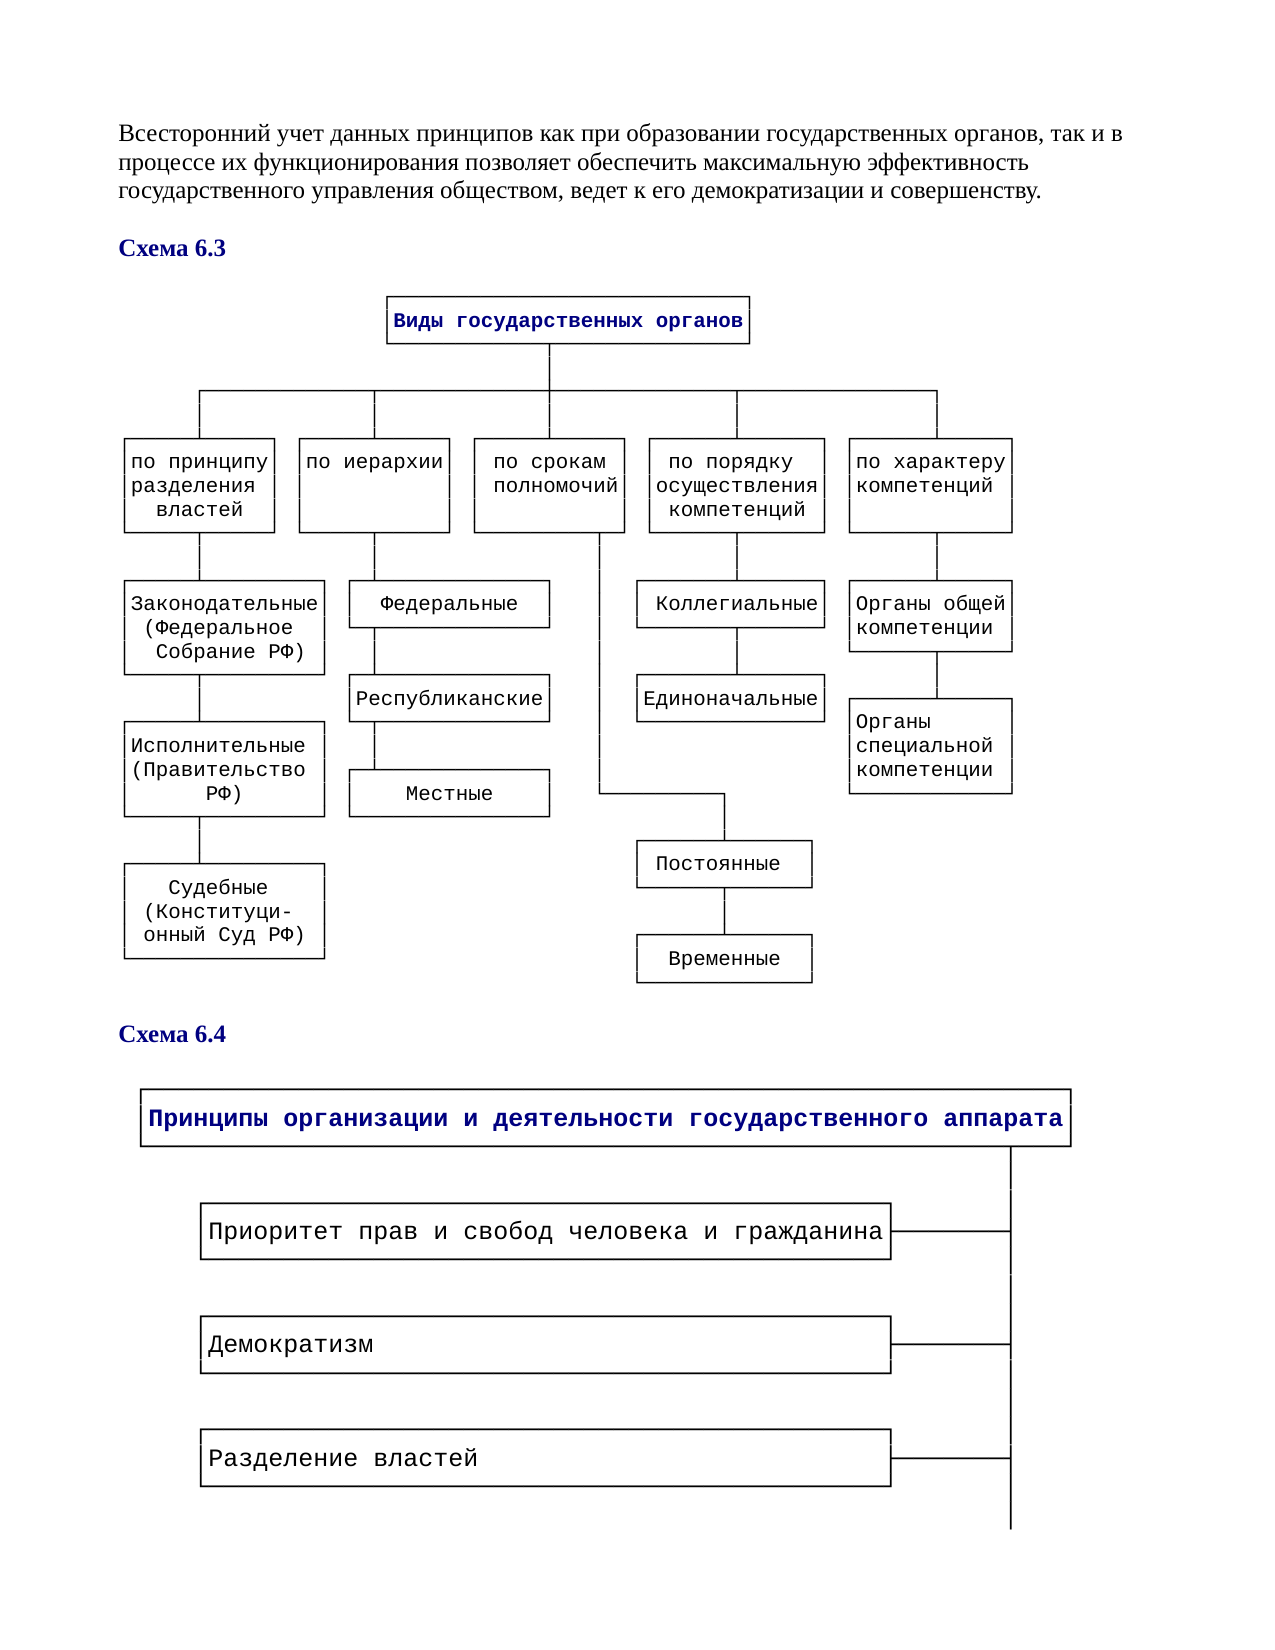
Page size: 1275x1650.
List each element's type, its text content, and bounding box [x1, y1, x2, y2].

list └─────────────────────────────────────────────────────────┬───┘ [118, 1133, 1010, 1162]
list └─────────────┘ [118, 972, 1157, 995]
list │(Правительство │ ┌─┴─────────────┐ │ │компетенции │ [350, 770, 549, 782]
list │Демократизм ├───────┤ [201, 1332, 890, 1360]
list │ властей │ │ │ │ │ │ компетенций │ │ │ [1012, 499, 1157, 522]
list └─────────────────────────────────────────────┘ │ [1011, 1473, 1157, 1502]
list Схема 6.3 [118, 233, 1157, 262]
list ┌─────────────────────────────────────────────┐ │ [1011, 1303, 1157, 1332]
list ┌─────┴─────┐ ┌─────┴─────┐ ┌─────┴─────┐ ┌──────┴──────┐ ┌──────┴─────┐ [118, 428, 199, 451]
list │(Правительство │ ┌─┴─────────────┐ │ │компетенции │ [125, 759, 324, 782]
list ┌─────┴─────────┐ ┌─┴─────────────┐ │ ┌───────┴──────┐ ┌──────┴─────┐ [737, 570, 936, 593]
list │Разделение властей ├───────┤ [891, 1459, 1010, 1473]
list │ Собрание РФ) │ │ │ │ └──────┬─────┘ [375, 641, 599, 664]
list └─────────────────────────────────────────────┘ │ [118, 1247, 1010, 1275]
list │ │Республиканские│ │ │Единоначальные│ ┌──────┴─────┐ [118, 688, 199, 712]
list └─────────────────────────────────────────────────────────┬───┘ [1011, 1133, 1157, 1162]
list │Законодательные│ │ Федеральные │ │ │ Коллегиальные│ │Органы общей│ [118, 593, 1157, 617]
list ┌─────┴─────────┐ ┌─┴─────────────┐ │ ┌───────┴──────┐ ┌──────┴─────┐ [600, 570, 736, 593]
list ┌─────┴─────────┐ ┌─┴─────────────┐ │ ┌───────┴──────┐ ┌──────┴─────┐ [125, 581, 324, 593]
list │Приоритет прав и свобод человека и гражданина├───────┤ [891, 1218, 1010, 1230]
list │ РФ) │ │ Местные │ └─────────┐ └────────────┘ [118, 782, 1157, 806]
list │ │Республиканские│ │ │Единоначальные│ ┌──────┴─────┐ [200, 688, 349, 712]
list │ Собрание РФ) │ │ │ │ └──────┬─────┘ [325, 641, 374, 664]
list ┌─────┴─────────┐ ┌─┴─────────────┐ │ ┌───────┴──────┐ ┌──────┴─────┐ [937, 570, 1157, 593]
list │Демократизм ├───────┤ [891, 1332, 1010, 1343]
list └─────┬─────────┘ └───────────────┘ │ [118, 806, 1157, 830]
list │Приоритет прав и свобод человека и гражданина├───────┤ [891, 1232, 1010, 1247]
list │ ┌──────┴──────┐ [637, 841, 811, 853]
list │ │Республиканские│ │ │Единоначальные│ ┌──────┴─────┐ [637, 688, 824, 712]
list └────────────┬───────────────┘ [118, 333, 1157, 357]
list │ (Федеральное │ └─┬─────────────┘ │ └───────┬──────┘ │компетенции │ [118, 617, 1157, 641]
list │ Собрание РФ) │ │ │ │ └──────┬─────┘ [850, 641, 1011, 651]
list ┌─────┴─────────┐ │ Постоянные │ [118, 853, 1157, 877]
list │ (Конституци- │ │ [325, 901, 724, 924]
list │(Правительство │ ┌─┴─────────────┐ │ │компетенции │ [375, 759, 599, 782]
list │ (Конституци- │ │ [725, 901, 1157, 924]
list ┌─────┴─────┐ ┌─────┴─────┐ ┌─────┴─────┐ ┌──────┴──────┐ ┌──────┴─────┐ [550, 428, 736, 451]
list │ Судебные │ └──────┬──────┘ [118, 877, 1157, 901]
list │ [1011, 1388, 1157, 1417]
list ┌─────────────────────────────────────────────┐ │ [118, 1190, 1010, 1218]
list │ властей │ │ │ │ │ │ компетенций │ │ │ [300, 499, 449, 522]
list │ Собрание РФ) │ │ │ │ └──────┬─────┘ [737, 641, 936, 664]
list Всесторонний учет данных принципов как при образовании государственных органов, так и в процессе их функционирования позволяет обеспечить максимальную эффективность государственного управления обществом, ведет к его демократизации и совершенству. [118, 118, 1157, 204]
list └─────┬─────────┘ ┌─┴─────────────┐ │ ┌───────┴──────┐ │ [118, 664, 1157, 688]
list │(Правительство │ ┌─┴─────────────┐ │ │компетенции │ [325, 759, 374, 782]
list Схема 6.4 [118, 1019, 1157, 1048]
list │ [550, 357, 1157, 381]
list │ властей │ │ │ │ │ │ компетенций │ │ │ [125, 499, 274, 522]
list └───────────────┘ │ Временные │ [118, 948, 1157, 972]
list ┌─────────────────────────────────────────────┐ │ [1011, 1417, 1157, 1445]
list │по принципу│ │по иерархии│ │ по срокам │ │ по порядку │ │по характеру│ [118, 451, 1157, 475]
list │ │ │ │ │ [118, 546, 1157, 570]
list ┌─────────────┬─────────────┼──────────────┬───────────────┐ [118, 381, 1157, 404]
list └─────────────────────────────────────────────┘ │ [201, 1473, 890, 1485]
list │Демократизм ├───────┤ [1011, 1332, 1157, 1360]
list │Приоритет прав и свобод человека и гражданина├───────┤ [118, 1218, 200, 1247]
list ┌─────────────────────────────────────────────┐ │ [201, 1430, 890, 1445]
list │Демократизм ├───────┤ [891, 1345, 1010, 1360]
list ┌─────────────────────────────────────────────┐ │ [201, 1204, 890, 1218]
list └─────────────────────────────────────────────────────────┬───┘ [141, 1133, 1070, 1145]
list └─────────────────────────────────────────────┘ │ [1011, 1360, 1157, 1388]
list └─────┬─────┘ └─────┬─────┘ └─────────┬─┘ └──────┬──────┘ └──────┬─────┘ [118, 522, 1157, 546]
list │(Правительство │ ┌─┴─────────────┐ │ │компетенции │ [850, 759, 1011, 782]
list │ властей │ │ │ │ │ │ компетенций │ │ │ [650, 499, 824, 522]
list ┌─────────────────────────────────────────────────────────────┐ [118, 1077, 1157, 1105]
list │Виды государственных органов│ [118, 309, 1157, 333]
list │(Правительство │ ┌─┴─────────────┐ │ │компетенции │ [1012, 759, 1157, 782]
list ┌─────────────────────────────────────────────┐ │ [118, 1417, 1010, 1445]
list └─────────────────────────────────────────────┘ │ [1011, 1247, 1157, 1275]
list ┌─────┴─────┐ ┌─────┴─────┐ ┌─────┴─────┐ ┌──────┴──────┐ ┌──────┴─────┐ [937, 428, 1157, 451]
list │ Собрание РФ) │ │ │ │ └──────┬─────┘ [600, 641, 736, 664]
list │Принципы организации и деятельности государственного аппарата│ [1071, 1105, 1157, 1133]
list │ ┌──────┴──────┐ [725, 830, 1157, 853]
list ┌─────┴─────┐ ┌─────┴─────┐ ┌─────┴─────┐ ┌──────┴──────┐ ┌──────┴─────┐ [125, 439, 274, 451]
list ┌────────────────────────────┐ [118, 286, 1157, 309]
list │ │Республиканские│ │ │Единоначальные│ ┌──────┴─────┐ [825, 688, 936, 712]
list ┌─────┴─────────┐ ┌─┴─────────────┐ │ ┌───────┴──────┐ ┌──────┴─────┐ [637, 581, 824, 593]
list │ Собрание РФ) │ │ │ │ └──────┬─────┘ [937, 641, 1157, 664]
list ┌─────┴─────────┐ ┌─┴─────────────┐ │ ┌───────┴──────┐ ┌──────┴─────┐ [118, 570, 199, 593]
list ┌─────┴─────┐ ┌─────┴─────┐ ┌─────┴─────┐ ┌──────┴──────┐ ┌──────┴─────┐ [300, 439, 449, 451]
list │ [1011, 1502, 1157, 1530]
list ┌─────────────────────────────────────────────┐ │ [118, 1303, 1010, 1332]
list │ │Республиканские│ │ │Единоначальные│ ┌──────┴─────┐ [850, 699, 1011, 712]
list ┌─────┴─────┐ ┌─────┴─────┐ ┌─────┴─────┐ ┌──────┴──────┐ ┌──────┴─────┐ [850, 439, 1011, 451]
list ┌─────┴─────────┐ ┌─┴─────────────┐ │ ┌───────┴──────┐ ┌──────┴─────┐ [850, 581, 1011, 593]
list ┌─────┴─────────┐ └─┬─────────────┘ │ └──────────────┘ │Органы │ [118, 712, 1157, 735]
list │ (Конституци- │ │ [125, 901, 324, 924]
list │ ┌──────┴──────┐ [118, 830, 199, 853]
list │ онный Суд РФ) │ ┌──────┴──────┐ [118, 924, 1157, 948]
list │ [118, 357, 549, 381]
list │ [118, 1162, 1010, 1190]
list ┌─────┴─────┐ ┌─────┴─────┐ ┌─────┴─────┐ ┌──────┴──────┐ ┌──────┴─────┐ [475, 439, 624, 451]
list │ │Республиканские│ │ │Единоначальные│ ┌──────┴─────┐ [550, 688, 599, 712]
list │Принципы организации и деятельности государственного аппарата│ [141, 1105, 1070, 1133]
list ┌─────┴─────┐ ┌─────┴─────┐ ┌─────┴─────┐ ┌──────┴──────┐ ┌──────┴─────┐ [650, 439, 824, 451]
list └─────────────────────────────────────────────┘ │ [118, 1360, 1010, 1388]
list │ [1011, 1275, 1157, 1303]
list │ │Республиканские│ │ │Единоначальные│ ┌──────┴─────┐ [350, 688, 549, 712]
list │Демократизм ├───────┤ [118, 1332, 200, 1360]
list ┌─────┴─────────┐ ┌─┴─────────────┐ │ ┌───────┴──────┐ ┌──────┴─────┐ [200, 570, 374, 593]
list ┌─────┴─────┐ ┌─────┴─────┐ ┌─────┴─────┐ ┌──────┴──────┐ ┌──────┴─────┐ [375, 428, 549, 451]
list ┌─────┴─────┐ ┌─────┴─────┐ ┌─────┴─────┐ ┌──────┴──────┐ ┌──────┴─────┐ [737, 428, 936, 451]
list │Приоритет прав и свобод человека и гражданина├───────┤ [201, 1218, 890, 1247]
list │разделения │ │ │ │ полномочий│ │осуществления│ │компетенций │ [118, 475, 1157, 499]
list └─────────────────────────────────────────────┘ │ [201, 1360, 890, 1372]
list │Разделение властей ├───────┤ [201, 1445, 890, 1473]
list ┌─────────────────────────────────────────────┐ │ [1011, 1190, 1157, 1218]
list │(Правительство │ ┌─┴─────────────┐ │ │компетенции │ [600, 759, 849, 782]
list │ Собрание РФ) │ │ │ │ └──────┬─────┘ [125, 641, 324, 664]
list │Приоритет прав и свобод человека и гражданина├───────┤ [1011, 1218, 1157, 1247]
list │ властей │ │ │ │ │ │ компетенций │ │ │ [475, 499, 624, 522]
list │ │Республиканские│ │ │Единоначальные│ ┌──────┴─────┐ [937, 688, 1157, 712]
list │Исполнительные │ │ │ │специальной │ [118, 735, 1157, 759]
list │ [118, 1388, 1010, 1417]
list │Разделение властей ├───────┤ [891, 1445, 1010, 1457]
list │ ┌──────┴──────┐ [200, 830, 724, 853]
list │ [118, 1502, 1010, 1530]
list └─────────────────────────────────────────────┘ │ [118, 1473, 1010, 1502]
list ┌─────┴─────────┐ ┌─┴─────────────┐ │ ┌───────┴──────┐ ┌──────┴─────┐ [375, 570, 599, 593]
list │ властей │ │ │ │ │ │ компетенций │ │ │ [850, 499, 1011, 522]
list └─────────────────────────────────────────────┘ │ [201, 1247, 890, 1258]
list ┌─────┴─────────┐ ┌─┴─────────────┐ │ ┌───────┴──────┐ ┌──────┴─────┐ [350, 581, 549, 593]
list │Разделение властей ├───────┤ [118, 1445, 200, 1473]
list ┌─────┴─────┐ ┌─────┴─────┐ ┌─────┴─────┐ ┌──────┴──────┐ ┌──────┴─────┐ [200, 428, 374, 451]
list ┌─────────────────────────────────────────────┐ │ [201, 1317, 890, 1332]
list │ [118, 1275, 1010, 1303]
list │ [1011, 1162, 1157, 1190]
list │Разделение властей ├───────┤ [1011, 1445, 1157, 1473]
list │ │ │ │ │ [118, 404, 1157, 428]
